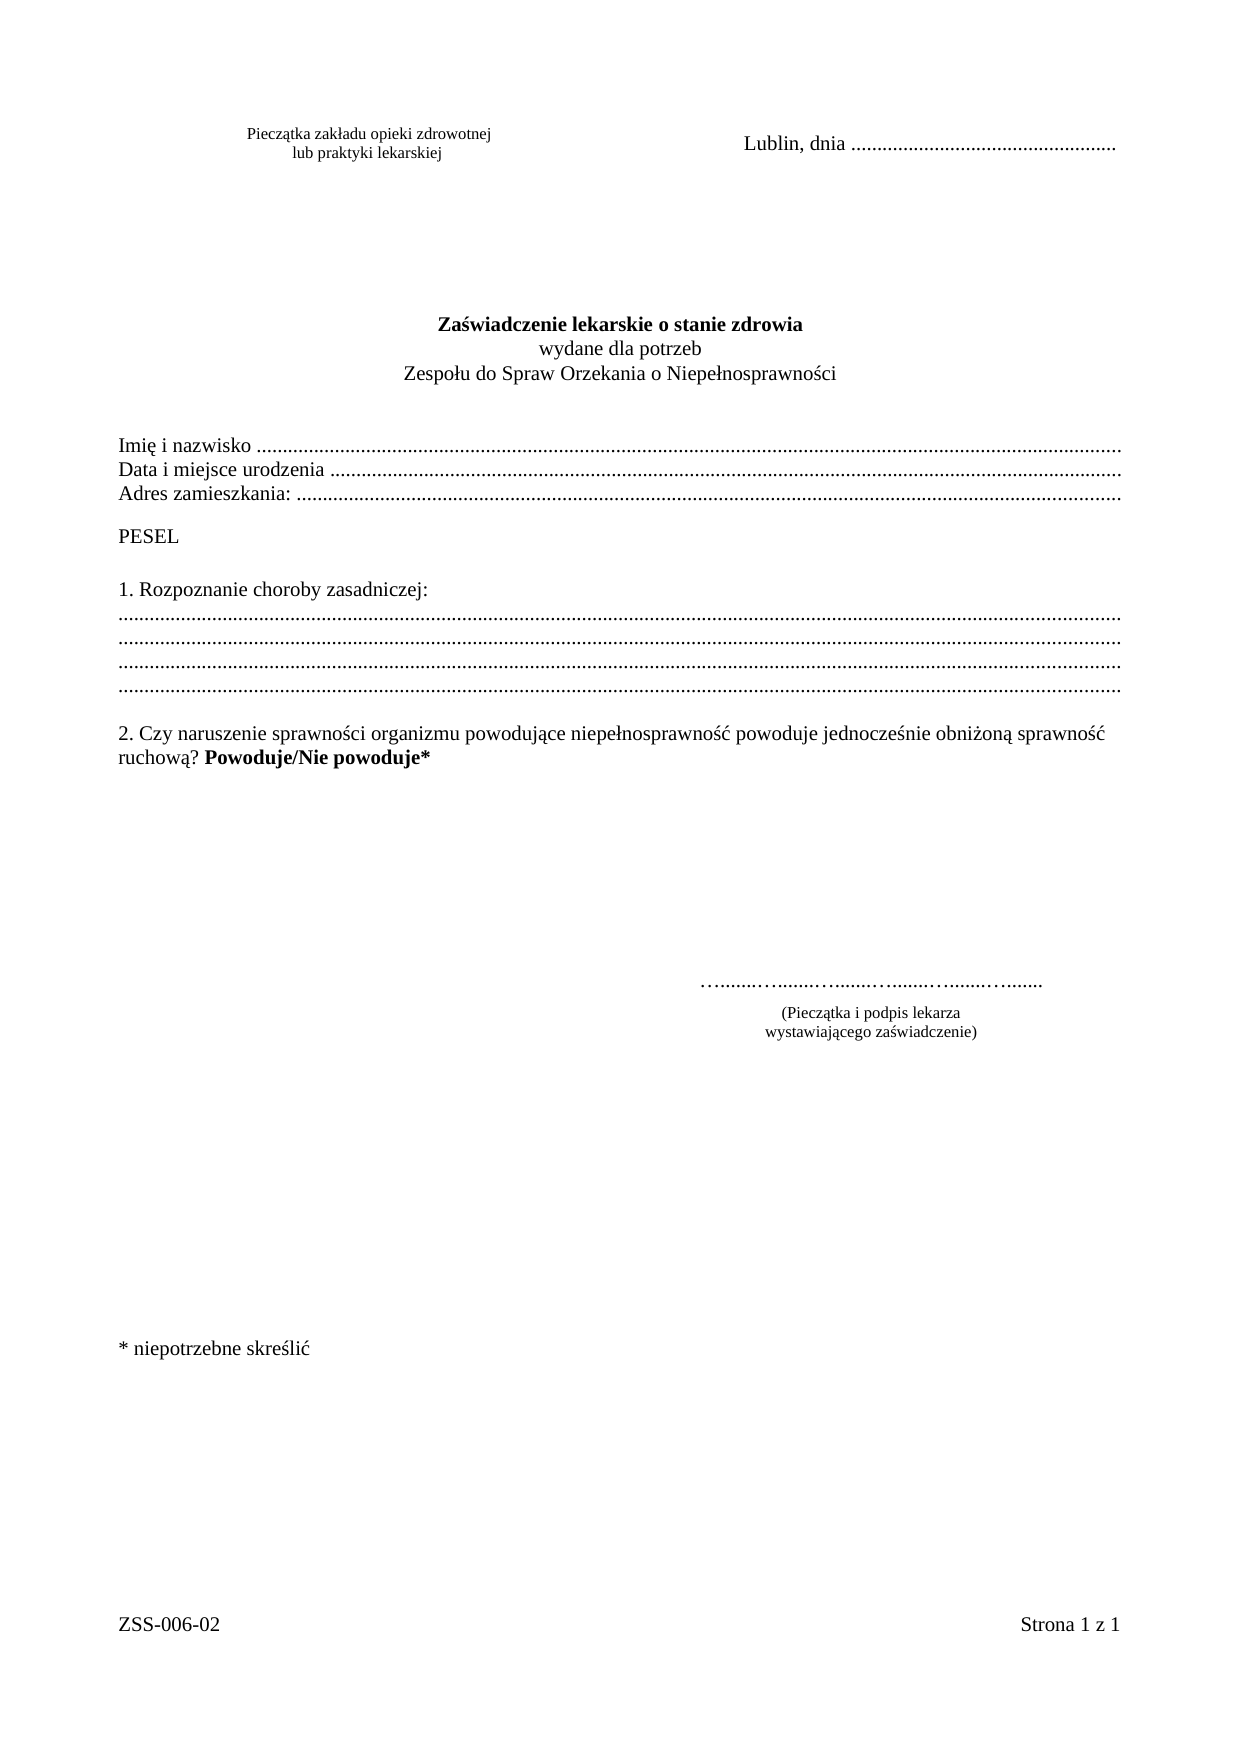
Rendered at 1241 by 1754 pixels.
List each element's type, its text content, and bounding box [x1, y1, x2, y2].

text Zespołu do Spraw Orzekania o Niepełnosprawności [118, 360, 1122, 384]
text wydane dla potrzeb [118, 336, 1122, 360]
table_cell (Pieczątka i podpis lekarza wystawiającego zaświadczenie) [620, 997, 1122, 1047]
list Rozpoznanie choroby zasadniczej: [118, 577, 1122, 601]
table_header Lublin, dnia ................................................... [620, 118, 1122, 168]
table_cell [118, 997, 620, 1047]
table_header ….......….......….......….......….......…....... [620, 962, 1122, 997]
table_header [118, 962, 620, 997]
list Czy naruszenie sprawności organizmu powodujące niepełnosprawność powoduje jednocześnie obniżoną sprawność ruchową? Powoduje/Nie powoduje* [118, 721, 1122, 769]
text * niepotrzebne skreślić [118, 1336, 1122, 1360]
text Imię i nazwisko [118, 433, 1122, 457]
text PESEL  [118, 505, 1122, 553]
subtitle Zaświadczenie lekarskie o stanie zdrowia [118, 312, 1122, 336]
text Adres zamieszkania: [118, 481, 1122, 505]
table_header Pieczątka zakładu opieki zdrowotnej lub praktyki lekarskiej [118, 118, 620, 168]
text Data i miejsce urodzenia [118, 457, 1122, 481]
